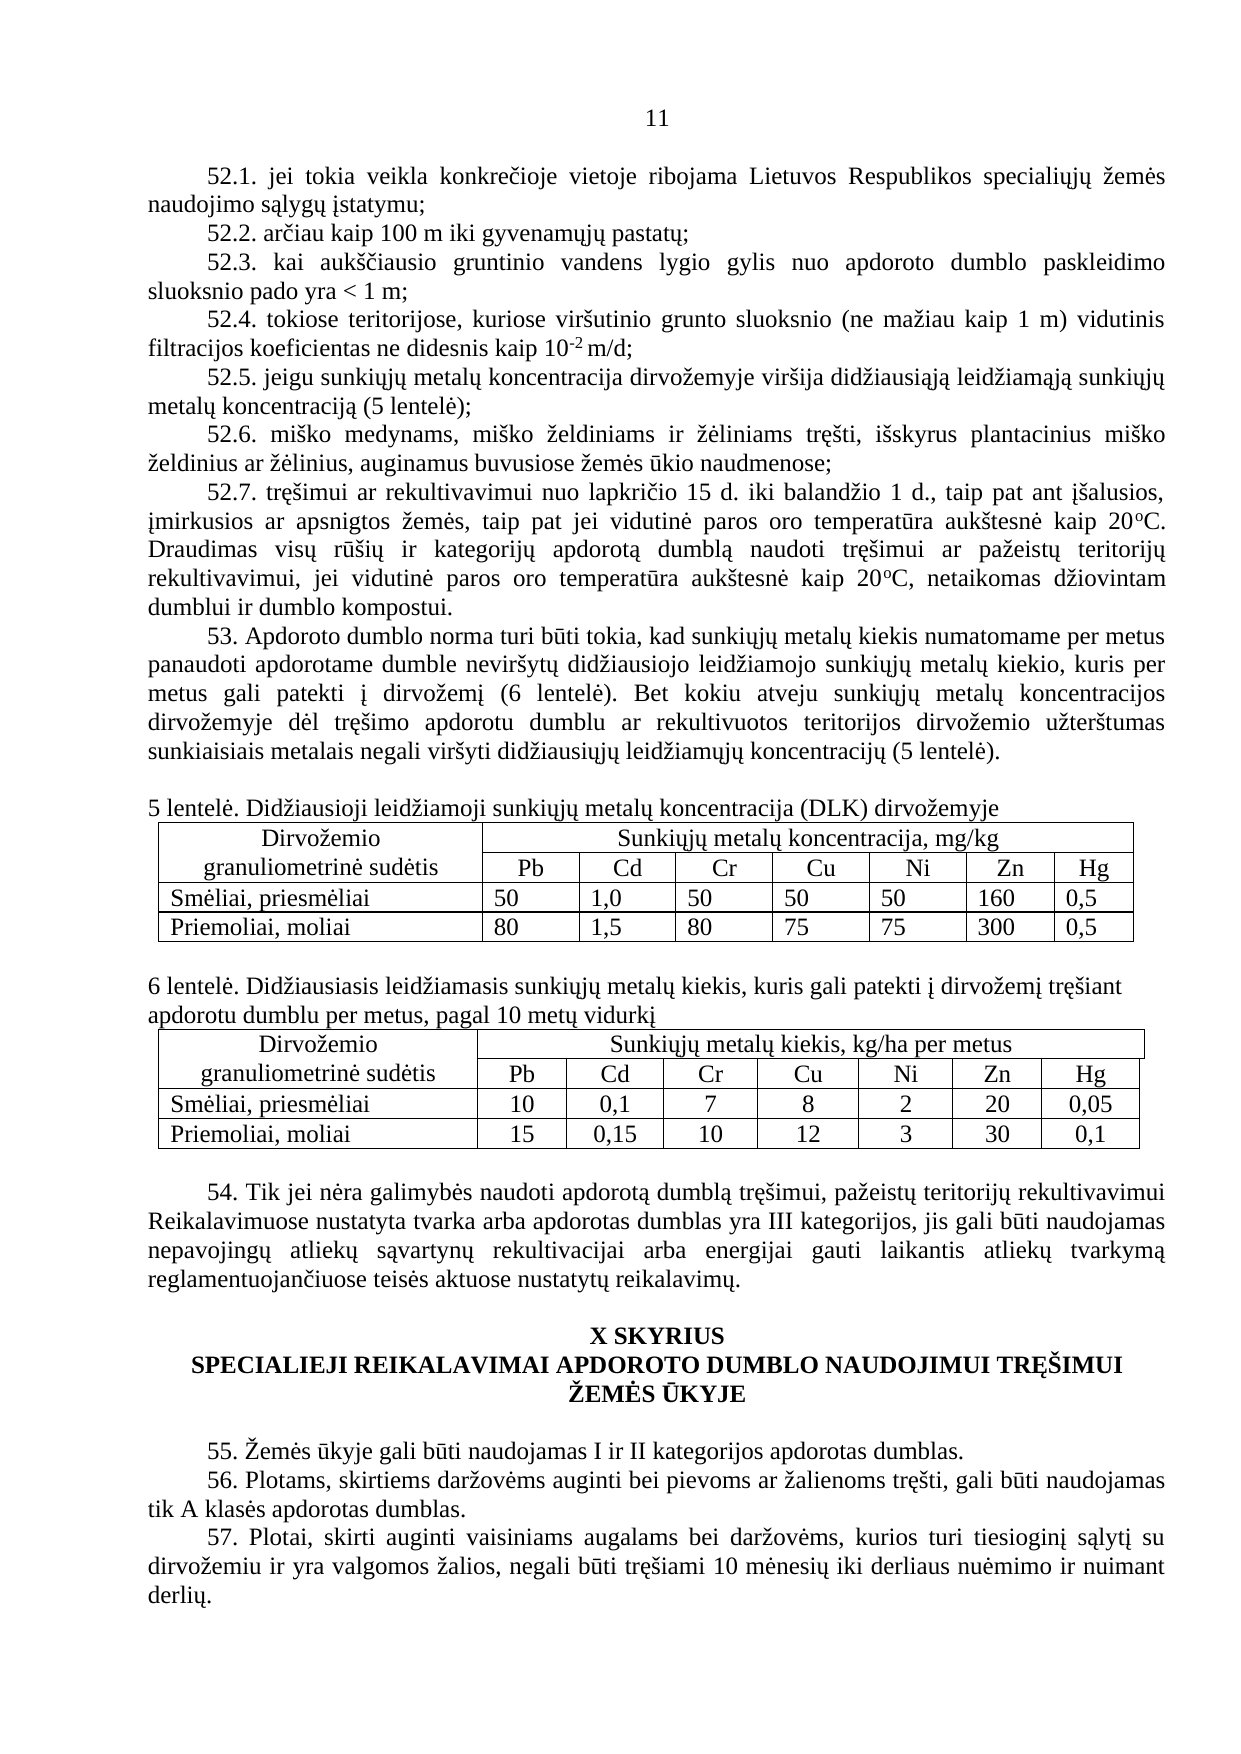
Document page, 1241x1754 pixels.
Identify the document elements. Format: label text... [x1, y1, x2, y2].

text 52.6. miško medynams, miško želdiniams ir žėliniams tręšti, išskyrus plantacinius miško želdinius ar žėlinius, auginamus buvusiose žemės ūkio naudmenose; [148, 419, 1166, 477]
table_cell Ni [859, 1059, 952, 1088]
text 52.2. arčiau kaip 100 m iki gyvenamųjų pastatų; [148, 218, 1166, 247]
table_cell 0,05 [1042, 1089, 1139, 1118]
text 54. Tik jei nėra galimybės naudoti apdorotą dumblą tręšimui, pažeistų teritorijų rekultivavimui Reikalavimuose nustatyta tvarka arba apdorotas dumblas yra III kategorijos, jis gali būti naudojamas nepavojingų atliekų sąvartynų rekultivacijai arba energijai gauti laikantis atliekų tvarkymą reglamentuojančiuose teisės aktuose nustatytų reikalavimų. [148, 1177, 1166, 1292]
table_cell 50 [483, 883, 579, 911]
table_cell Zn [967, 853, 1054, 882]
table_cell Cu [773, 853, 869, 882]
table_cell 0,5 [1055, 913, 1133, 941]
table_cell 3 [859, 1119, 952, 1148]
table_cell 1,5 [580, 913, 675, 941]
table_cell Cd [580, 853, 675, 882]
text SPECIALIEJI REIKALAVIMAI APDOROTO DUMBLO NAUDOJIMUI TRĘŠIMUI ŽEMĖS ŪKYJE [148, 1350, 1166, 1407]
table_cell Hg [1042, 1059, 1139, 1088]
table_cell Smėliai, priesmėliai [159, 883, 482, 911]
table_cell 160 [967, 883, 1054, 911]
table_cell Pb [483, 853, 579, 882]
table_cell 50 [676, 883, 772, 911]
table_cell Cu [758, 1059, 858, 1088]
table_cell 30 [953, 1119, 1041, 1148]
table_cell [1140, 1118, 1144, 1148]
text 57. Plotai, skirti auginti vaisiniams augalams bei daržovėms, kurios turi tiesioginį sąlytį su dirvožemiu ir yra valgomos žalios, negali būti tręšiami 10 mėnesių iki derliaus nuėmimo ir nuimant derlių. [148, 1522, 1166, 1609]
text X SKYRIUS [148, 1321, 1166, 1350]
table_cell 12 [758, 1119, 858, 1148]
table_cell 1,0 [580, 883, 675, 911]
text 52.1. jei tokia veikla konkrečioje vietoje ribojama Lietuvos Respublikos specialiųjų žemės naudojimo sąlygų įstatymu; [148, 161, 1166, 218]
text 52.7. tręšimui ar rekultivavimui nuo lapkričio 15 d. iki balandžio 1 d., taip pat ant įšalusios, įmirkusios ar apsnigtos žemės, taip pat jei vidutinė paros oro temperatūra aukštesnė kaip 20oC. Draudimas visų rūšių ir kategorijų apdorotą dumblą naudoti tręšimui ar pažeistų teritorijų rekultivavimui, jei vidutinė paros oro temperatūra aukštesnė kaip 20oC, netaikomas džiovintam dumblui ir dumblo kompostui. [148, 477, 1166, 621]
table_cell [1140, 1059, 1144, 1088]
table_header Sunkiųjų metalų kiekis, kg/ha per metus [478, 1030, 1144, 1058]
table_cell 8 [758, 1089, 858, 1118]
table_cell 2 [859, 1089, 952, 1118]
table_cell 20 [953, 1089, 1041, 1118]
table_cell 0,1 [567, 1089, 663, 1118]
table_cell Cr [676, 853, 772, 882]
table_cell Ni [870, 853, 966, 882]
table_cell 75 [870, 913, 966, 941]
table_cell 0,5 [1055, 883, 1133, 911]
table_cell 7 [664, 1089, 757, 1118]
text 53. Apdoroto dumblo norma turi būti tokia, kad sunkiųjų metalų kiekis numatomame per metus panaudoti apdorotame dumble neviršytų didžiausiojo leidžiamojo sunkiųjų metalų kiekio, kuris per metus gali patekti į dirvožemį (6 lentelė). Bet kokiu atveju sunkiųjų metalų koncentracijos dirvožemyje dėl tręšimo apdorotu dumblu ar rekultivuotos teritorijos dirvožemio užterštumas sunkiaisiais metalais negali viršyti didžiausiųjų leidžiamųjų koncentracijų (5 lentelė). [148, 621, 1166, 764]
text 52.3. kai aukščiausio gruntinio vandens lygio gylis nuo apdoroto dumblo paskleidimo sluoksnio pado yra < 1 m; [148, 247, 1166, 304]
table_cell Cd [567, 1059, 663, 1088]
table_header Dirvožemio granuliometrinė sudėtis [159, 1030, 477, 1088]
table_cell Cr [664, 1059, 757, 1088]
text 55. Žemės ūkyje gali būti naudojamas I ir II kategorijos apdorotas dumblas. [148, 1436, 1166, 1465]
table_header Dirvožemio granuliometrinė sudėtis [159, 823, 482, 882]
table_cell 50 [773, 883, 869, 911]
table_cell 75 [773, 913, 869, 941]
text 5 lentelė. Didžiausioji leidžiamoji sunkiųjų metalų koncentracija (DLK) dirvožemyje [148, 793, 1166, 822]
table_header Sunkiųjų metalų koncentracija, mg/kg [483, 823, 1133, 852]
table_cell 15 [478, 1119, 566, 1148]
table_cell Priemoliai, moliai [159, 913, 482, 941]
table_cell Priemoliai, moliai [159, 1119, 477, 1148]
table_cell Hg [1055, 853, 1133, 882]
table_cell 50 [870, 883, 966, 911]
table_cell 10 [478, 1089, 566, 1118]
table_cell Smėliai, priesmėliai [159, 1089, 477, 1118]
table_cell 0,1 [1042, 1119, 1139, 1148]
table_cell 0,15 [567, 1119, 663, 1148]
table_cell 10 [664, 1119, 757, 1148]
table_cell 300 [967, 913, 1054, 941]
text 6 lentelė. Didžiausiasis leidžiamasis sunkiųjų metalų kiekis, kuris gali patekti į dirvožemį tręšiant apdorotu dumblu per metus, pagal 10 metų vidurkį [148, 971, 1166, 1028]
text 52.4. tokiose teritorijose, kuriose viršutinio grunto sluoksnio (ne mažiau kaip 1 m) vidutinis filtracijos koeficientas ne didesnis kaip 10-2 m/d; [148, 304, 1166, 362]
table_cell Zn [953, 1059, 1041, 1088]
table_cell [1140, 1088, 1144, 1118]
table_cell Pb [478, 1059, 566, 1088]
text 56. Plotams, skirtiems daržovėms auginti bei pievoms ar žalienoms tręšti, gali būti naudojamas tik A klasės apdorotas dumblas. [148, 1465, 1166, 1522]
text 52.5. jeigu sunkiųjų metalų koncentracija dirvožemyje viršija didžiausiąją leidžiamąją sunkiųjų metalų koncentraciją (5 lentelė); [148, 362, 1166, 419]
table_cell 80 [676, 913, 772, 941]
table_cell 80 [483, 913, 579, 941]
